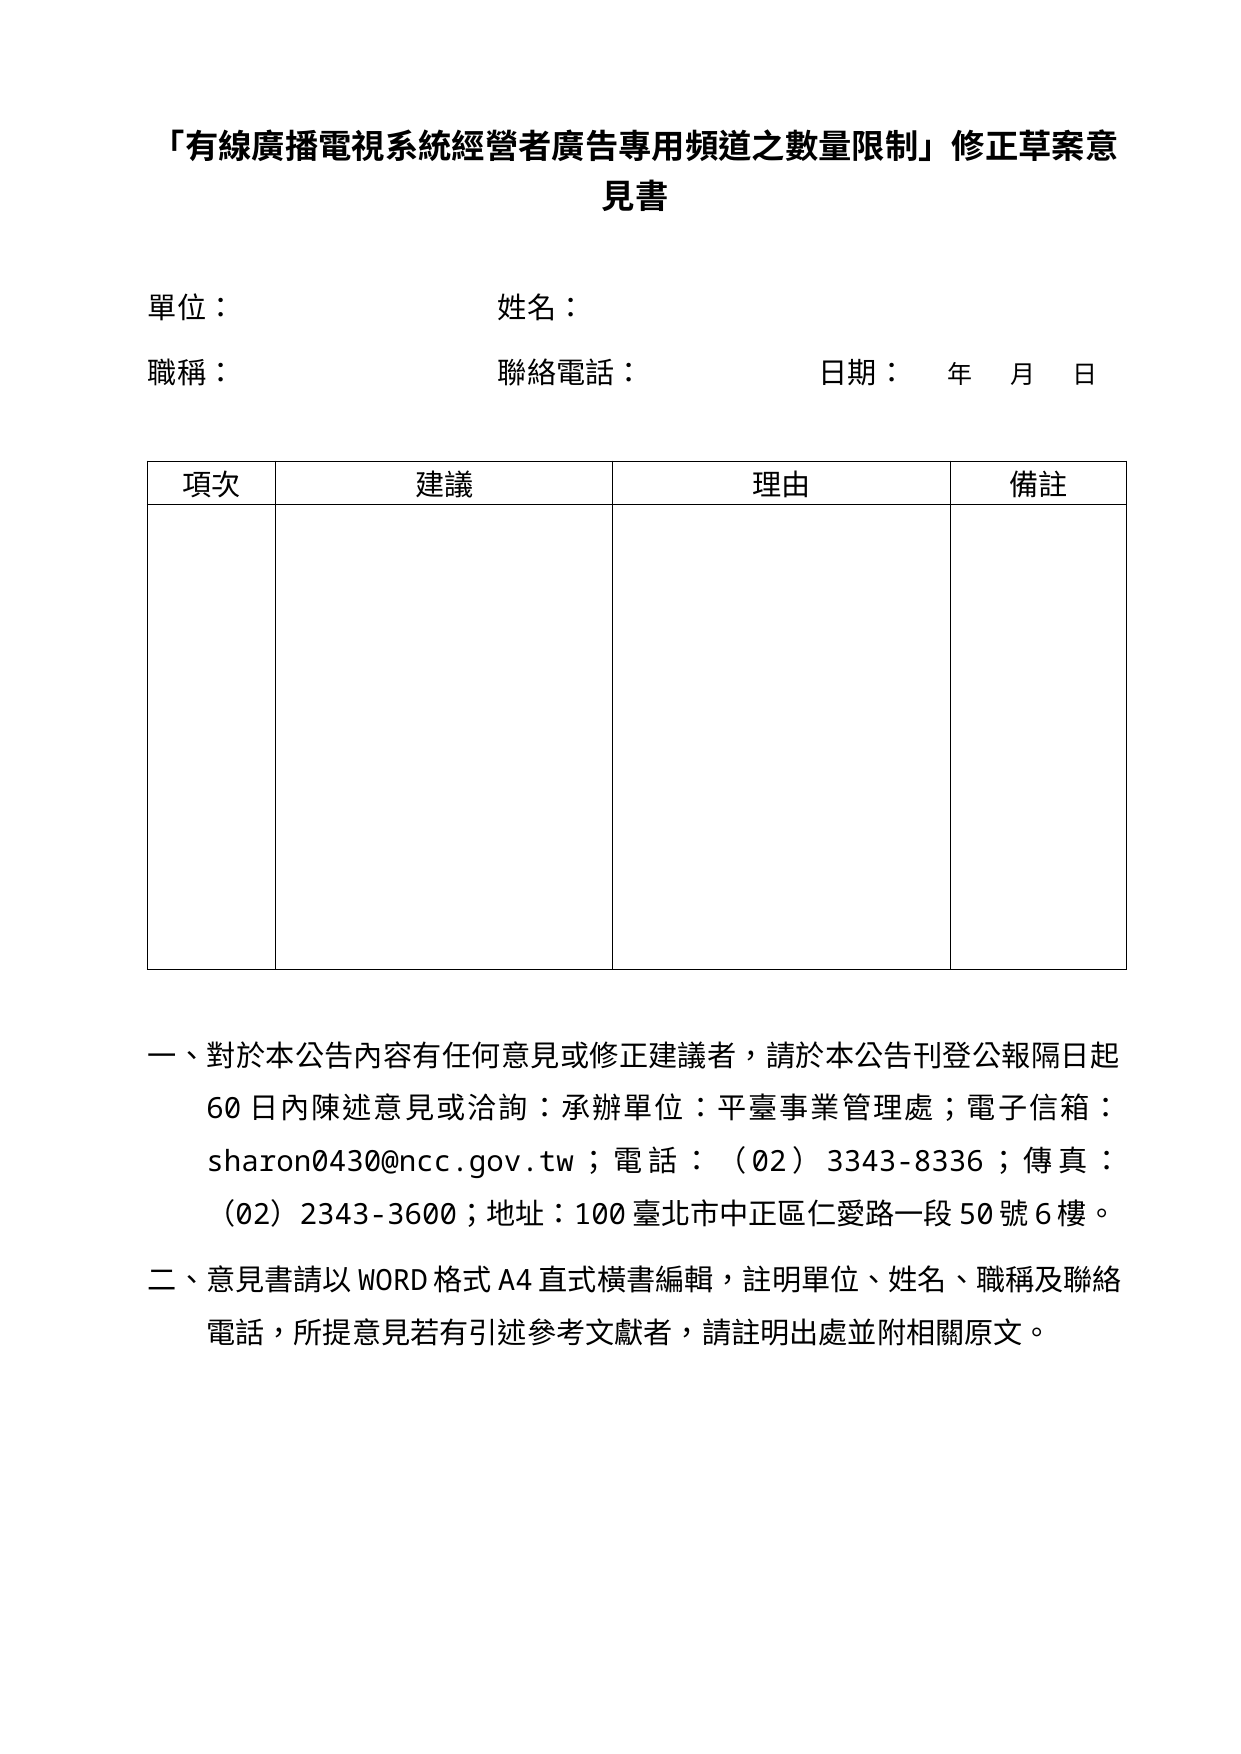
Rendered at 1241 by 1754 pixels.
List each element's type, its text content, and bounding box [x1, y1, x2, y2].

text 一、對於本公告內容有任何意見或修正建議者，請於本公告刊登公報隔日起60日內陳述意見或洽詢：承辦單位：平臺事業管理處；電子信箱：sharon0430@ncc.gov.tw；電話：（02）3343-8336；傳真：（02）2343-3600；地址：100臺北市中正區仁愛路一段50號6樓。 [148, 1032, 1122, 1233]
text 單位： 姓名： [148, 267, 1122, 331]
text 二、意見書請以WORD格式A4直式橫書編輯，註明單位、姓名、職稱及聯絡電話，所提意見若有引述參考文獻者，請註明出處並附相關原文。 [148, 1256, 1122, 1352]
table_cell [951, 505, 1126, 969]
table_cell [613, 505, 950, 969]
table_cell [276, 505, 612, 969]
table_header 項次 [148, 462, 275, 504]
text 「有線廣播電視系統經營者廣告專用頻道之數量限制」修正草案意見書 [148, 118, 1122, 218]
table_cell [148, 505, 275, 969]
text 職稱： 聯絡電話： 日期： 年 月 日 [148, 331, 1122, 396]
table_header 理由 [613, 462, 950, 504]
table_header 備註 [951, 462, 1126, 504]
table_header 建議 [276, 462, 612, 504]
